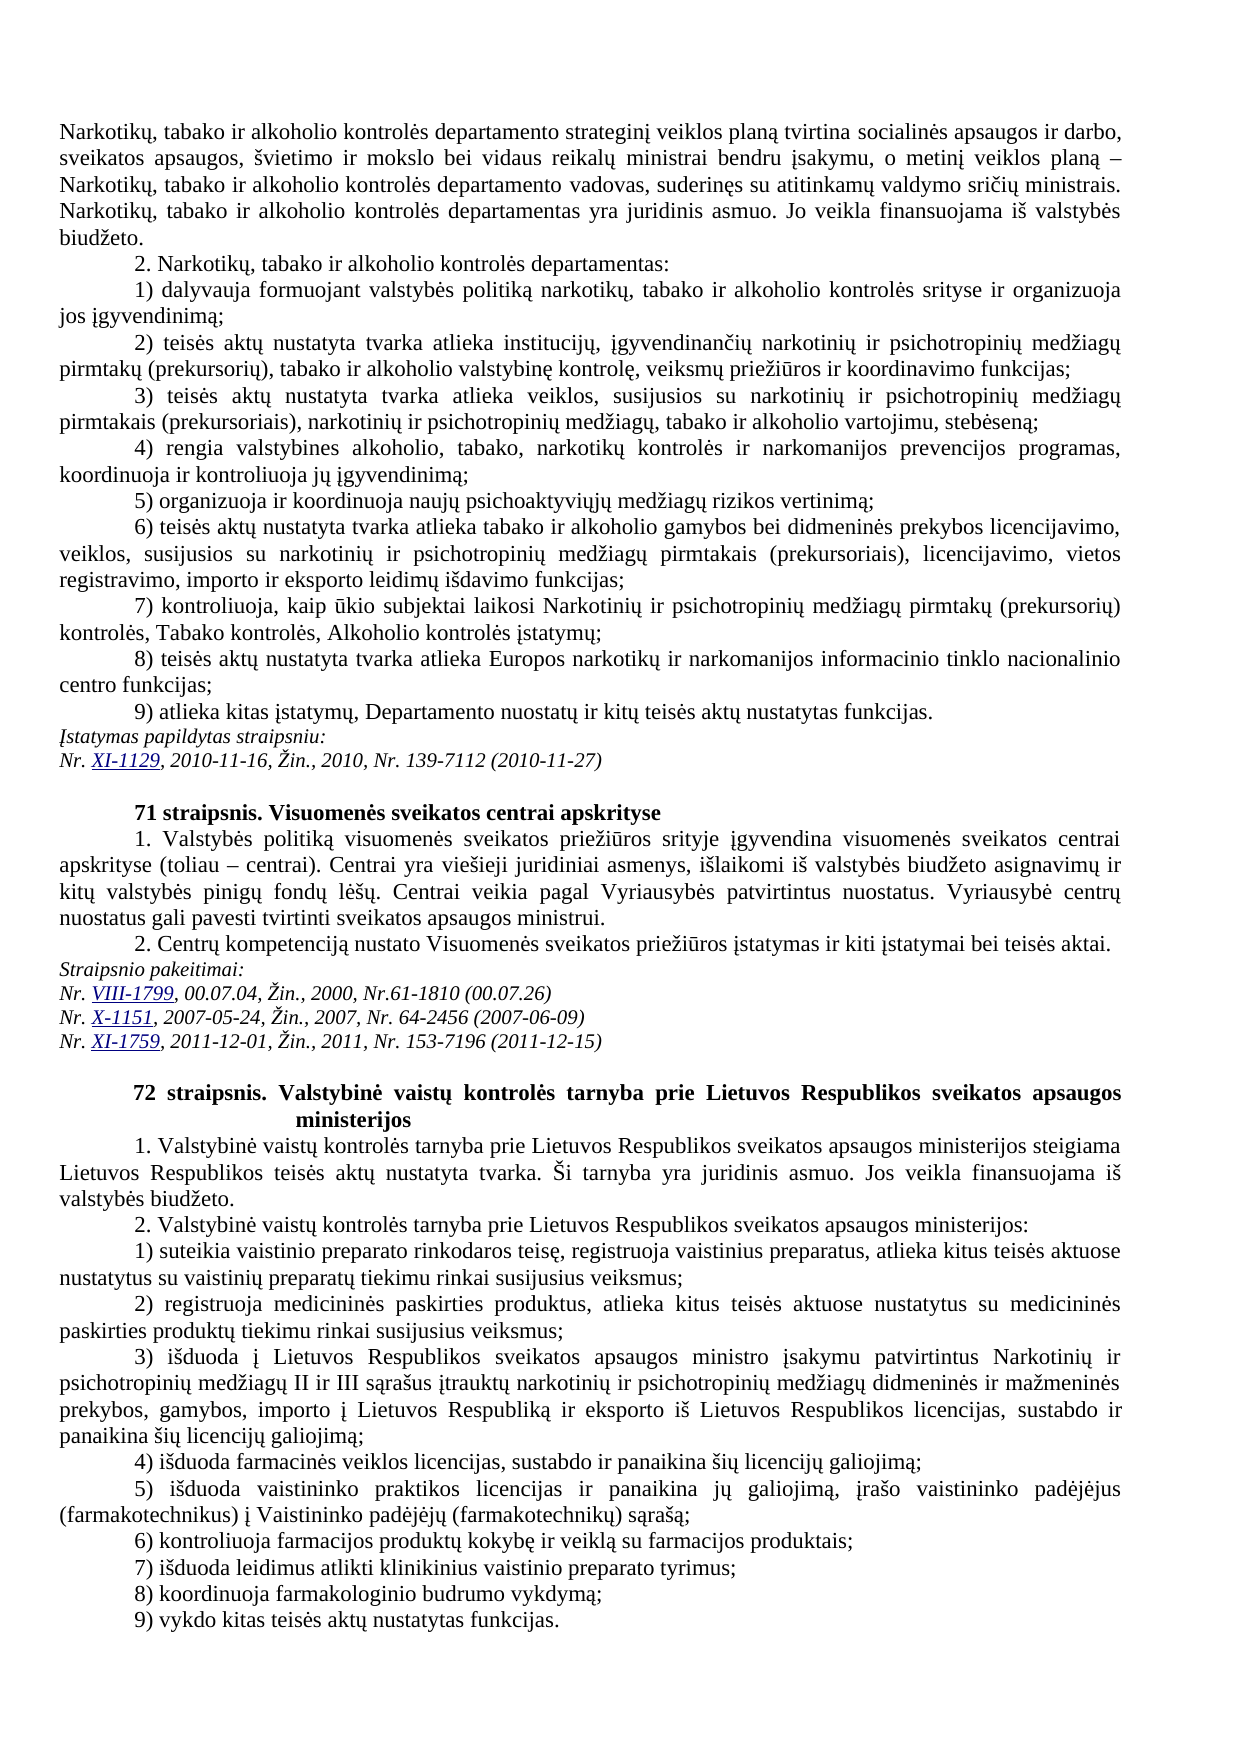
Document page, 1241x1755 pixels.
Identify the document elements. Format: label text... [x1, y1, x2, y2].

text 4) rengia valstybines alkoholio, tabako, narkotikų kontrolės ir narkomanijos prevencijos programas, koordinuoja ir kontroliuoja jų įgyvendinimą; [59, 434, 1122, 487]
text 1) dalyvauja formuojant valstybės politiką narkotikų, tabako ir alkoholio kontrolės srityse ir organizuoja jos įgyvendinimą; [59, 276, 1122, 329]
text 5) organizuoja ir koordinuoja naujų psichoaktyviųjų medžiagų rizikos vertinimą; [59, 487, 1122, 513]
text 2. Valstybinė vaistų kontrolės tarnyba prie Lietuvos Respublikos sveikatos apsaugos ministerijos: [59, 1211, 1122, 1238]
text 6) kontroliuoja farmacijos produktų kokybę ir veiklą su farmacijos produktais; [59, 1527, 1122, 1554]
text 8) teisės aktų nustatyta tvarka atlieka Europos narkotikų ir narkomanijos informacinio tinklo nacionalinio centro funkcijas; [59, 645, 1122, 698]
text 5) išduoda vaistininko praktikos licencijas ir panaikina jų galiojimą, įrašo vaistininko padėjėjus (farmakotechnikus) į Vaistininko padėjėjų (farmakotechnikų) sąrašą; [59, 1475, 1122, 1527]
text 9) atlieka kitas įstatymų, Departamento nuostatų ir kitų teisės aktų nustatytas funkcijas. [59, 698, 1122, 724]
text 2) teisės aktų nustatyta tvarka atlieka institucijų, įgyvendinančių narkotinių ir psichotropinių medžiagų pirmtakų (prekursorių), tabako ir alkoholio valstybinę kontrolę, veiksmų priežiūros ir koordinavimo funkcijas; [59, 329, 1122, 382]
text 7) išduoda leidimus atlikti klinikinius vaistinio preparato tyrimus; [59, 1554, 1122, 1580]
text 3) išduoda į Lietuvos Respublikos sveikatos apsaugos ministro įsakymu patvirtintus Narkotinių ir psichotropinių medžiagų II ir III sąrašus įtrauktų narkotinių ir psichotropinių medžiagų didmeninės ir mažmeninės prekybos, gamybos, importo į Lietuvos Respubliką ir eksporto iš Lietuvos Respublikos licencijas, sustabdo ir panaikina šių licencijų galiojimą; [59, 1343, 1122, 1448]
text 72 straipsnis. Valstybinė vaistų kontrolės tarnyba prie Lietuvos Respublikos sveikatos apsaugos ministerijos [133, 1079, 1122, 1132]
text Nr. VIII-1799, 00.07.04, Žin., 2000, Nr.61-1810 (00.07.26) [59, 981, 1122, 1005]
text 2. Centrų kompetenciją nustato Visuomenės sveikatos priežiūros įstatymas ir kiti įstatymai bei teisės aktai. [59, 931, 1122, 957]
text 4) išduoda farmacinės veiklos licencijas, sustabdo ir panaikina šių licencijų galiojimą; [59, 1448, 1122, 1475]
text 3) teisės aktų nustatyta tvarka atlieka veiklos, susijusios su narkotinių ir psichotropinių medžiagų pirmtakais (prekursoriais), narkotinių ir psichotropinių medžiagų, tabako ir alkoholio vartojimu, stebėseną; [59, 382, 1122, 434]
text Straipsnio pakeitimai: [59, 957, 1122, 981]
text Nr. XI-1129, 2010-11-16, Žin., 2010, Nr. 139-7112 (2010-11-27) [59, 748, 1122, 772]
text Įstatymas papildytas straipsniu: [59, 724, 1122, 748]
text 1. Valstybinė vaistų kontrolės tarnyba prie Lietuvos Respublikos sveikatos apsaugos ministerijos steigiama Lietuvos Respublikos teisės aktų nustatyta tvarka. Ši tarnyba yra juridinis asmuo. Jos veikla finansuojama iš valstybės biudžeto. [59, 1132, 1122, 1211]
text 2) registruoja medicininės paskirties produktus, atlieka kitus teisės aktuose nustatytus su medicininės paskirties produktų tiekimu rinkai susijusius veiksmus; [59, 1290, 1122, 1343]
text 6) teisės aktų nustatyta tvarka atlieka tabako ir alkoholio gamybos bei didmeninės prekybos licencijavimo, veiklos, susijusios su narkotinių ir psichotropinių medžiagų pirmtakais (prekursoriais), licencijavimo, vietos registravimo, importo ir eksporto leidimų išdavimo funkcijas; [59, 513, 1122, 592]
text 1) suteikia vaistinio preparato rinkodaros teisę, registruoja vaistinius preparatus, atlieka kitus teisės aktuose nustatytus su vaistinių preparatų tiekimu rinkai susijusius veiksmus; [59, 1238, 1122, 1290]
text Nr. X-1151, 2007-05-24, Žin., 2007, Nr. 64-2456 (2007-06-09) [59, 1005, 1122, 1029]
text 8) koordinuoja farmakologinio budrumo vykdymą; [59, 1580, 1122, 1607]
text Nr. XI-1759, 2011-12-01, Žin., 2011, Nr. 153-7196 (2011-12-15) [59, 1029, 1122, 1053]
text 2. Narkotikų, tabako ir alkoholio kontrolės departamentas: [59, 250, 1122, 276]
text 7) kontroliuoja, kaip ūkio subjektai laikosi Narkotinių ir psichotropinių medžiagų pirmtakų (prekursorių) kontrolės, Tabako kontrolės, Alkoholio kontrolės įstatymų; [59, 592, 1122, 645]
text 71 straipsnis. Visuomenės sveikatos centrai apskrityse [59, 799, 1122, 825]
text Narkotikų, tabako ir alkoholio kontrolės departamento strateginį veiklos planą tvirtina socialinės apsaugos ir darbo, sveikatos apsaugos, švietimo ir mokslo bei vidaus reikalų ministrai bendru įsakymu, o metinį veiklos planą – Narkotikų, tabako ir alkoholio kontrolės departamento vadovas, suderinęs su atitinkamų valdymo sričių ministrais. Narkotikų, tabako ir alkoholio kontrolės departamentas yra juridinis asmuo. Jo veikla finansuojama iš valstybės biudžeto. [59, 118, 1122, 250]
text 9) vykdo kitas teisės aktų nustatytas funkcijas. [59, 1607, 1122, 1633]
text 1. Valstybės politiką visuomenės sveikatos priežiūros srityje įgyvendina visuomenės sveikatos centrai apskrityse (toliau – centrai). Centrai yra viešieji juridiniai asmenys, išlaikomi iš valstybės biudžeto asignavimų ir kitų valstybės pinigų fondų lėšų. Centrai veikia pagal Vyriausybės patvirtintus nuostatus. Vyriausybė centrų nuostatus gali pavesti tvirtinti sveikatos apsaugos ministrui. [59, 825, 1122, 931]
